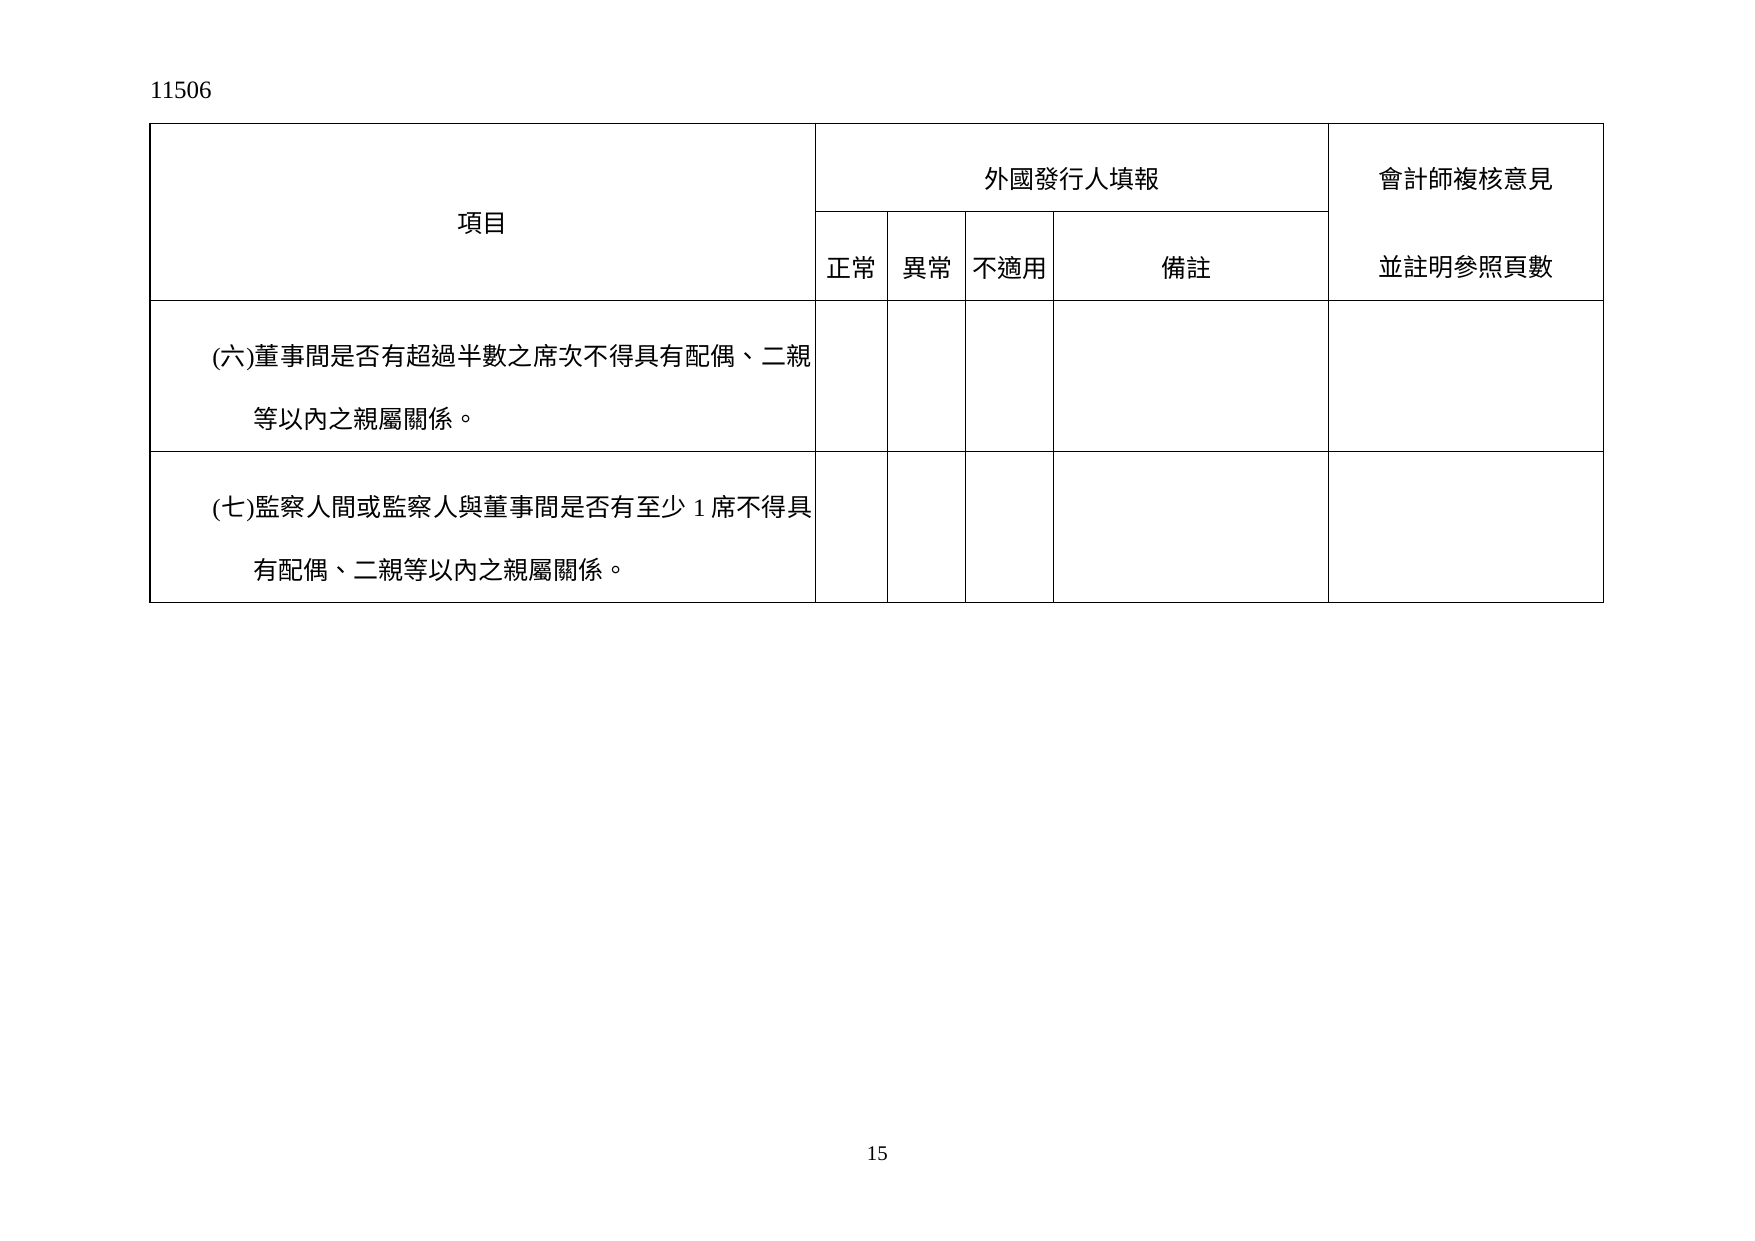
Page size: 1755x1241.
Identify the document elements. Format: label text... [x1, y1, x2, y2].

table_header 項目 [151, 124, 815, 299]
table_cell [816, 452, 887, 602]
table_cell [1054, 301, 1328, 451]
table_header 外國發行人填報 [816, 124, 1328, 211]
table_cell [888, 301, 965, 451]
table_cell 正常 [816, 212, 887, 299]
table_cell [888, 452, 965, 602]
table_header 會計師複核意見 並註明參照頁數 [1329, 124, 1603, 299]
table_cell [1329, 301, 1603, 451]
table_cell [966, 301, 1053, 451]
table_cell 不適用 [966, 212, 1053, 299]
table_cell (六)董事間是否有超過半數之席次不得具有配偶、二親等以內之親屬關係。 [151, 301, 815, 451]
table_cell [816, 301, 887, 451]
table_cell 異常 [888, 212, 965, 299]
table_cell [966, 452, 1053, 602]
table_cell (七)監察人間或監察人與董事間是否有至少1席不得具有配偶、二親等以內之親屬關係。 [151, 452, 815, 602]
table_cell [1054, 452, 1328, 602]
table_cell 備註 [1054, 212, 1328, 299]
table_cell [1329, 452, 1603, 602]
